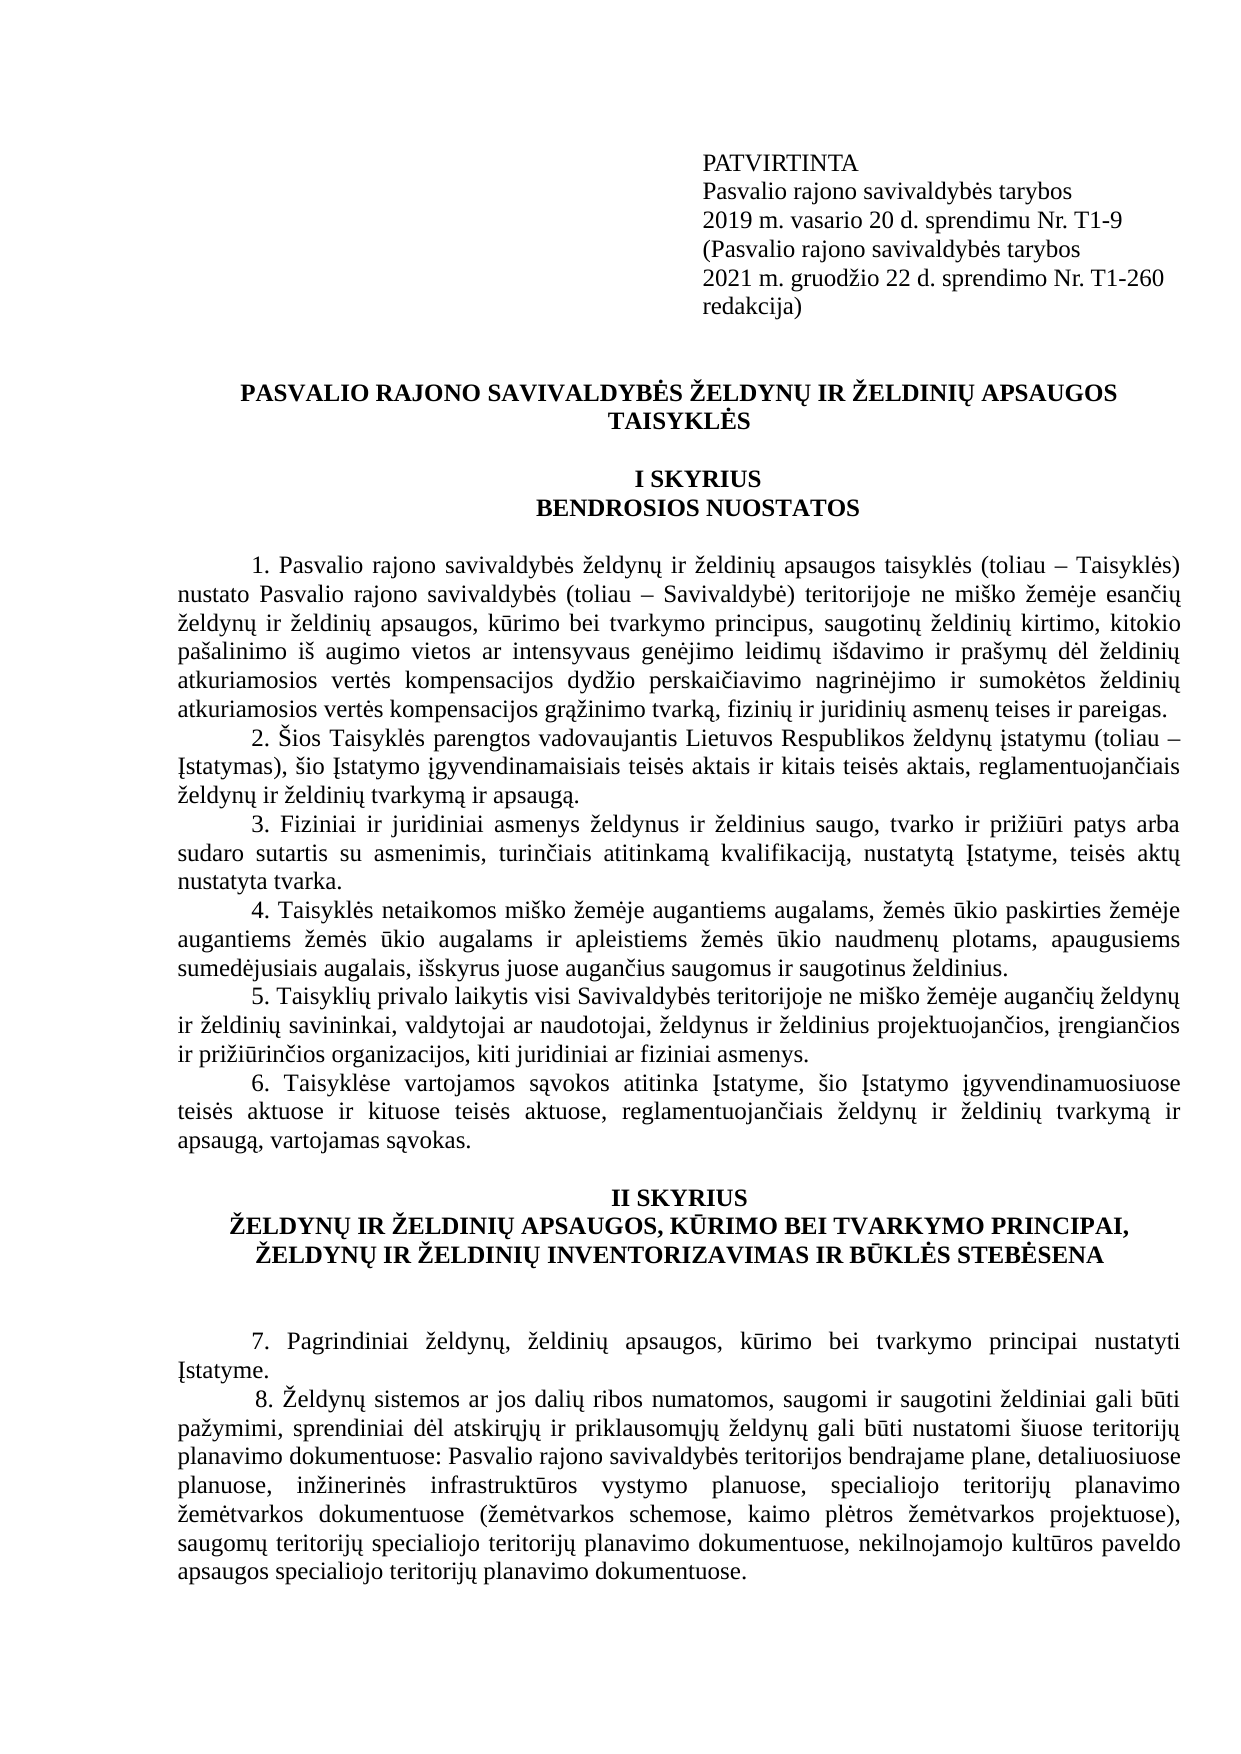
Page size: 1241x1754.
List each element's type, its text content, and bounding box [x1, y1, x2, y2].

text I SKYRIUS [215, 464, 1181, 493]
text PATVIRTINTA [702, 148, 1181, 176]
text 1. Pasvalio rajono savivaldybės želdynų ir želdinių apsaugos taisyklės (toliau – Taisyklės) nustato Pasvalio rajono savivaldybės (toliau – Savivaldybė) teritorijoje ne miško žemėje esančių želdynų ir želdinių apsaugos, kūrimo bei tvarkymo principus, saugotinų želdinių kirtimo, kitokio pašalinimo iš augimo vietos ar intensyvaus genėjimo leidimų išdavimo ir prašymų dėl želdinių atkuriamosios vertės kompensacijos dydžio perskaičiavimo nagrinėjimo ir sumokėtos želdinių atkuriamosios vertės kompensacijos grąžinimo tvarką, fizinių ir juridinių asmenų teises ir pareigas. [177, 550, 1181, 723]
text 2021 m. gruodžio 22 d. sprendimo Nr. T1-260 [702, 263, 1181, 291]
text BENDROSIOS NUOSTATOS [215, 493, 1181, 521]
text ŽELDYNŲ IR ŽELDINIŲ APSAUGOS, KŪRIMO BEI TVARKYMO PRINCIPAI, ŽELDYNŲ IR ŽELDINIŲ INVENTORIZAVIMAS IR BŪKLĖS STEBĖSENA [177, 1211, 1181, 1269]
text redakcija) [702, 291, 1181, 320]
text Pasvalio rajono savivaldybės tarybos [702, 176, 1181, 205]
text 8. Želdynų sistemos ar jos dalių ribos numatomos, saugomi ir saugotini želdiniai gali būti pažymimi, sprendiniai dėl atskirųjų ir priklausomųjų želdynų gali būti nustatomi šiuose teritorijų planavimo dokumentuose: Pasvalio rajono savivaldybės teritorijos bendrajame plane, detaliuosiuose planuose, inžinerinės infrastruktūros vystymo planuose, specialiojo teritorijų planavimo žemėtvarkos dokumentuose (žemėtvarkos schemose, kaimo plėtros žemėtvarkos projektuose), saugomų teritorijų specialiojo teritorijų planavimo dokumentuose, nekilnojamojo kultūros paveldo apsaugos specialiojo teritorijų planavimo dokumentuose. [177, 1384, 1181, 1585]
text 2. Šios Taisyklės parengtos vadovaujantis Lietuvos Respublikos želdynų įstatymu (toliau – Įstatymas), šio Įstatymo įgyvendinamaisiais teisės aktais ir kitais teisės aktais, reglamentuojančiais želdynų ir želdinių tvarkymą ir apsaugą. [177, 723, 1181, 809]
text II SKYRIUS [177, 1183, 1181, 1211]
text 2019 m. vasario 20 d. sprendimu Nr. T1-9 [702, 205, 1181, 234]
text 4. Taisyklės netaikomos miško žemėje augantiems augalams, žemės ūkio paskirties žemėje augantiems žemės ūkio augalams ir apleistiems žemės ūkio naudmenų plotams, apaugusiems sumedėjusiais augalais, išskyrus juose augančius saugomus ir saugotinus želdinius. [177, 895, 1181, 981]
text (Pasvalio rajono savivaldybės tarybos [702, 234, 1181, 263]
text 6. Taisyklėse vartojamos sąvokos atitinka Įstatyme, šio Įstatymo įgyvendinamuosiuose teisės aktuose ir kituose teisės aktuose, reglamentuojančiais želdynų ir želdinių tvarkymą ir apsaugą, vartojamas sąvokas. [177, 1068, 1181, 1154]
text pasvalio rajono savivaldybės želdynų ir želdinių apsaugos taisyklĖS [177, 378, 1181, 435]
text 7. Pagrindiniai želdynų, želdinių apsaugos, kūrimo bei tvarkymo principai nustatyti Įstatyme. [177, 1326, 1181, 1384]
text 5. Taisyklių privalo laikytis visi Savivaldybės teritorijoje ne miško žemėje augančių želdynų ir želdinių savininkai, valdytojai ar naudotojai, želdynus ir želdinius projektuojančios, įrengiančios ir prižiūrinčios organizacijos, kiti juridiniai ar fiziniai asmenys. [177, 981, 1181, 1068]
text 3. Fiziniai ir juridiniai asmenys želdynus ir želdinius saugo, tvarko ir prižiūri patys arba sudaro sutartis su asmenimis, turinčiais atitinkamą kvalifikaciją, nustatytą Įstatyme, teisės aktų nustatyta tvarka. [177, 809, 1181, 895]
